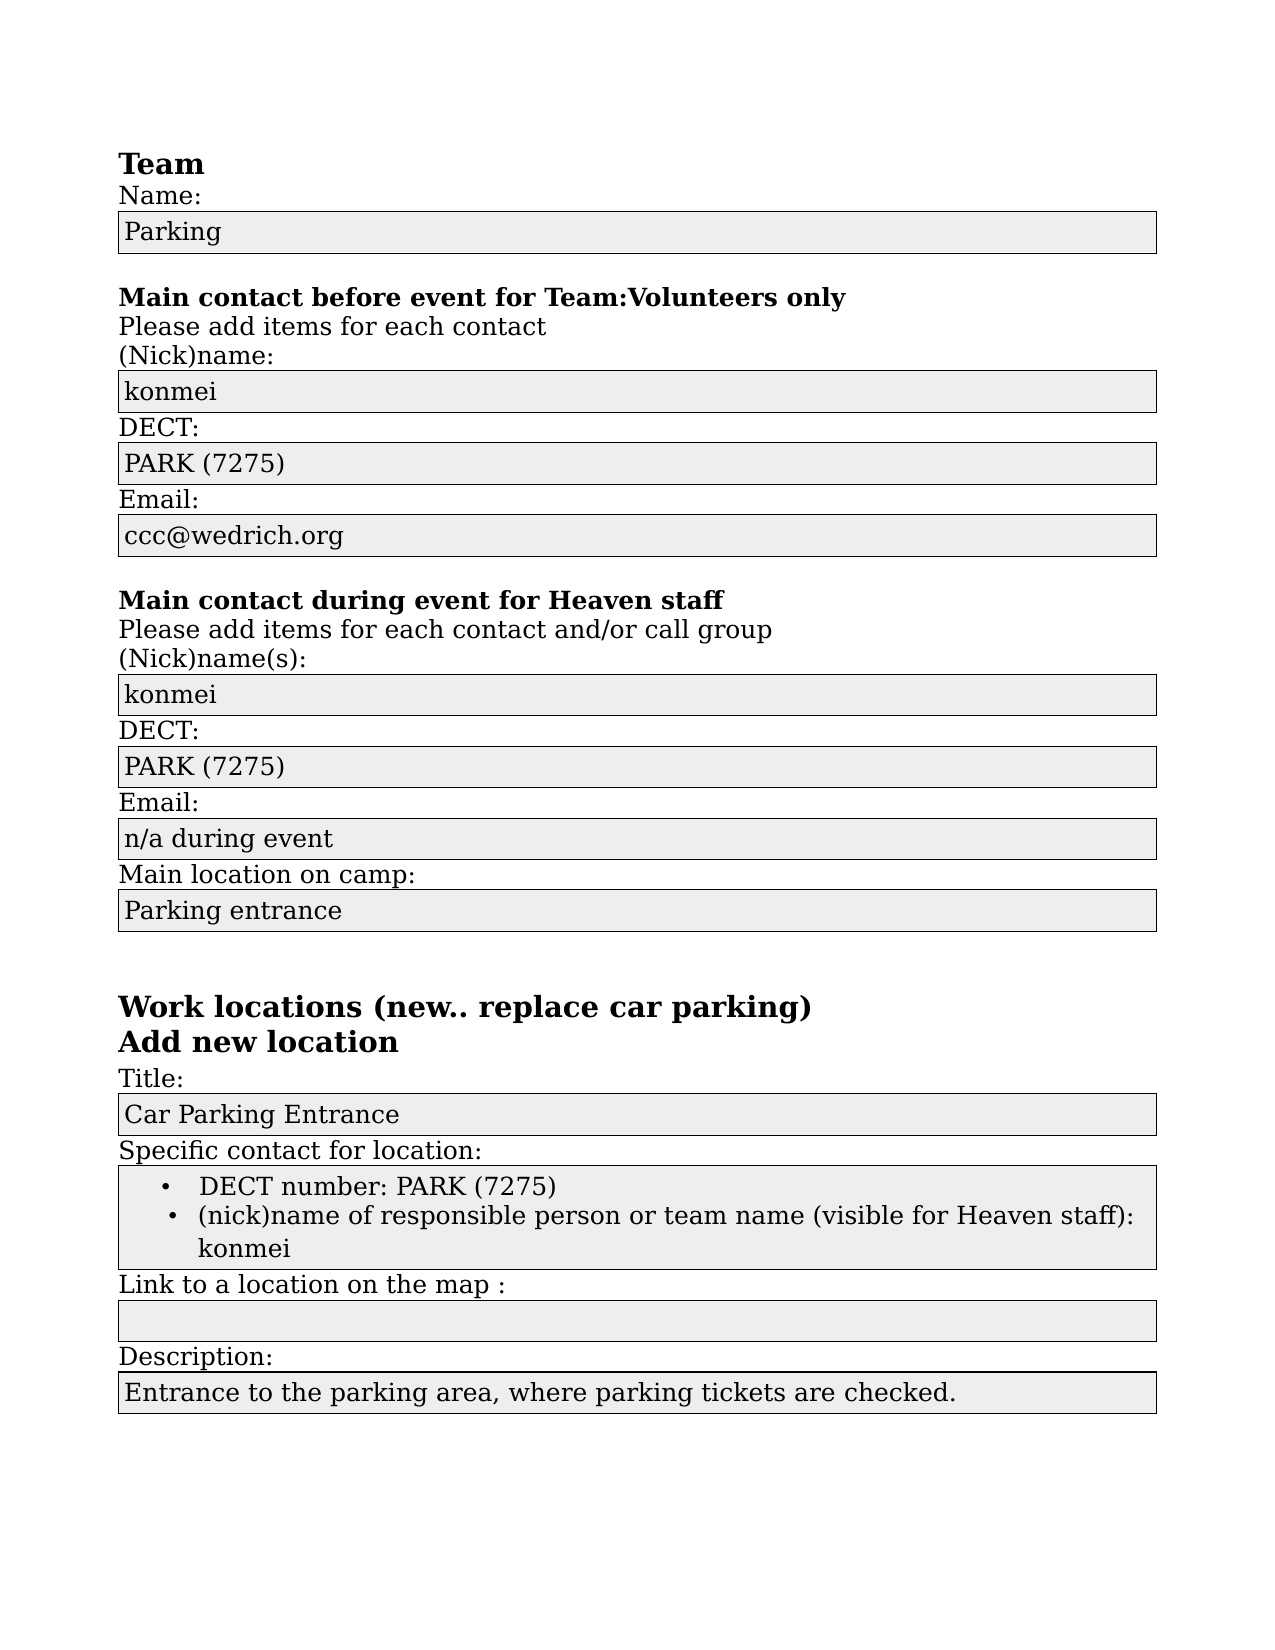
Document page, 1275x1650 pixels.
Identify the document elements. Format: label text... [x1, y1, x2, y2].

table_header Car Parking Entrance [119, 1094, 1156, 1135]
table_header PARK (7275) [119, 747, 1156, 787]
text Please add items for each contact [118, 312, 1157, 341]
table_header n/a during event [119, 819, 1156, 859]
text Main contact before event for Team:Volunteers only [118, 283, 1157, 312]
text DECT: [118, 716, 1157, 746]
text Title: [118, 1064, 1157, 1093]
text Name: [118, 182, 1157, 211]
text (Nick)name: [118, 341, 1157, 370]
table_header DECT number: PARK (7275) (nick)name of responsible person or team name (visible for Heaven staff): konmei [119, 1166, 1156, 1269]
text (Nick)name(s): [118, 644, 1157, 674]
text Work locations (new.. replace car parking) [118, 990, 1157, 1024]
table_header PARK (7275) [119, 443, 1156, 484]
table_header konmei [119, 371, 1156, 412]
text Email: [118, 788, 1157, 817]
text Team [118, 147, 1157, 182]
text Link to a location on the map : [118, 1270, 1157, 1299]
table_header konmei [119, 675, 1156, 715]
table_header [119, 1301, 1156, 1341]
table_header ccc@wedrich.org [119, 515, 1156, 556]
text Main contact during event for Heaven staff [118, 586, 1157, 615]
text Add new location [118, 1024, 1157, 1059]
text Please add items for each contact and/or call group [118, 615, 1157, 644]
text Specific contact for location: [118, 1136, 1157, 1165]
text Description: [118, 1342, 1157, 1371]
table_header Parking [119, 212, 1156, 252]
text Email: [118, 485, 1157, 514]
text DECT: [118, 413, 1157, 442]
table_header Parking entrance [119, 890, 1156, 931]
table_header Entrance to the parking area, where parking tickets are checked. [119, 1373, 1156, 1413]
text Main location on camp: [118, 860, 1157, 889]
